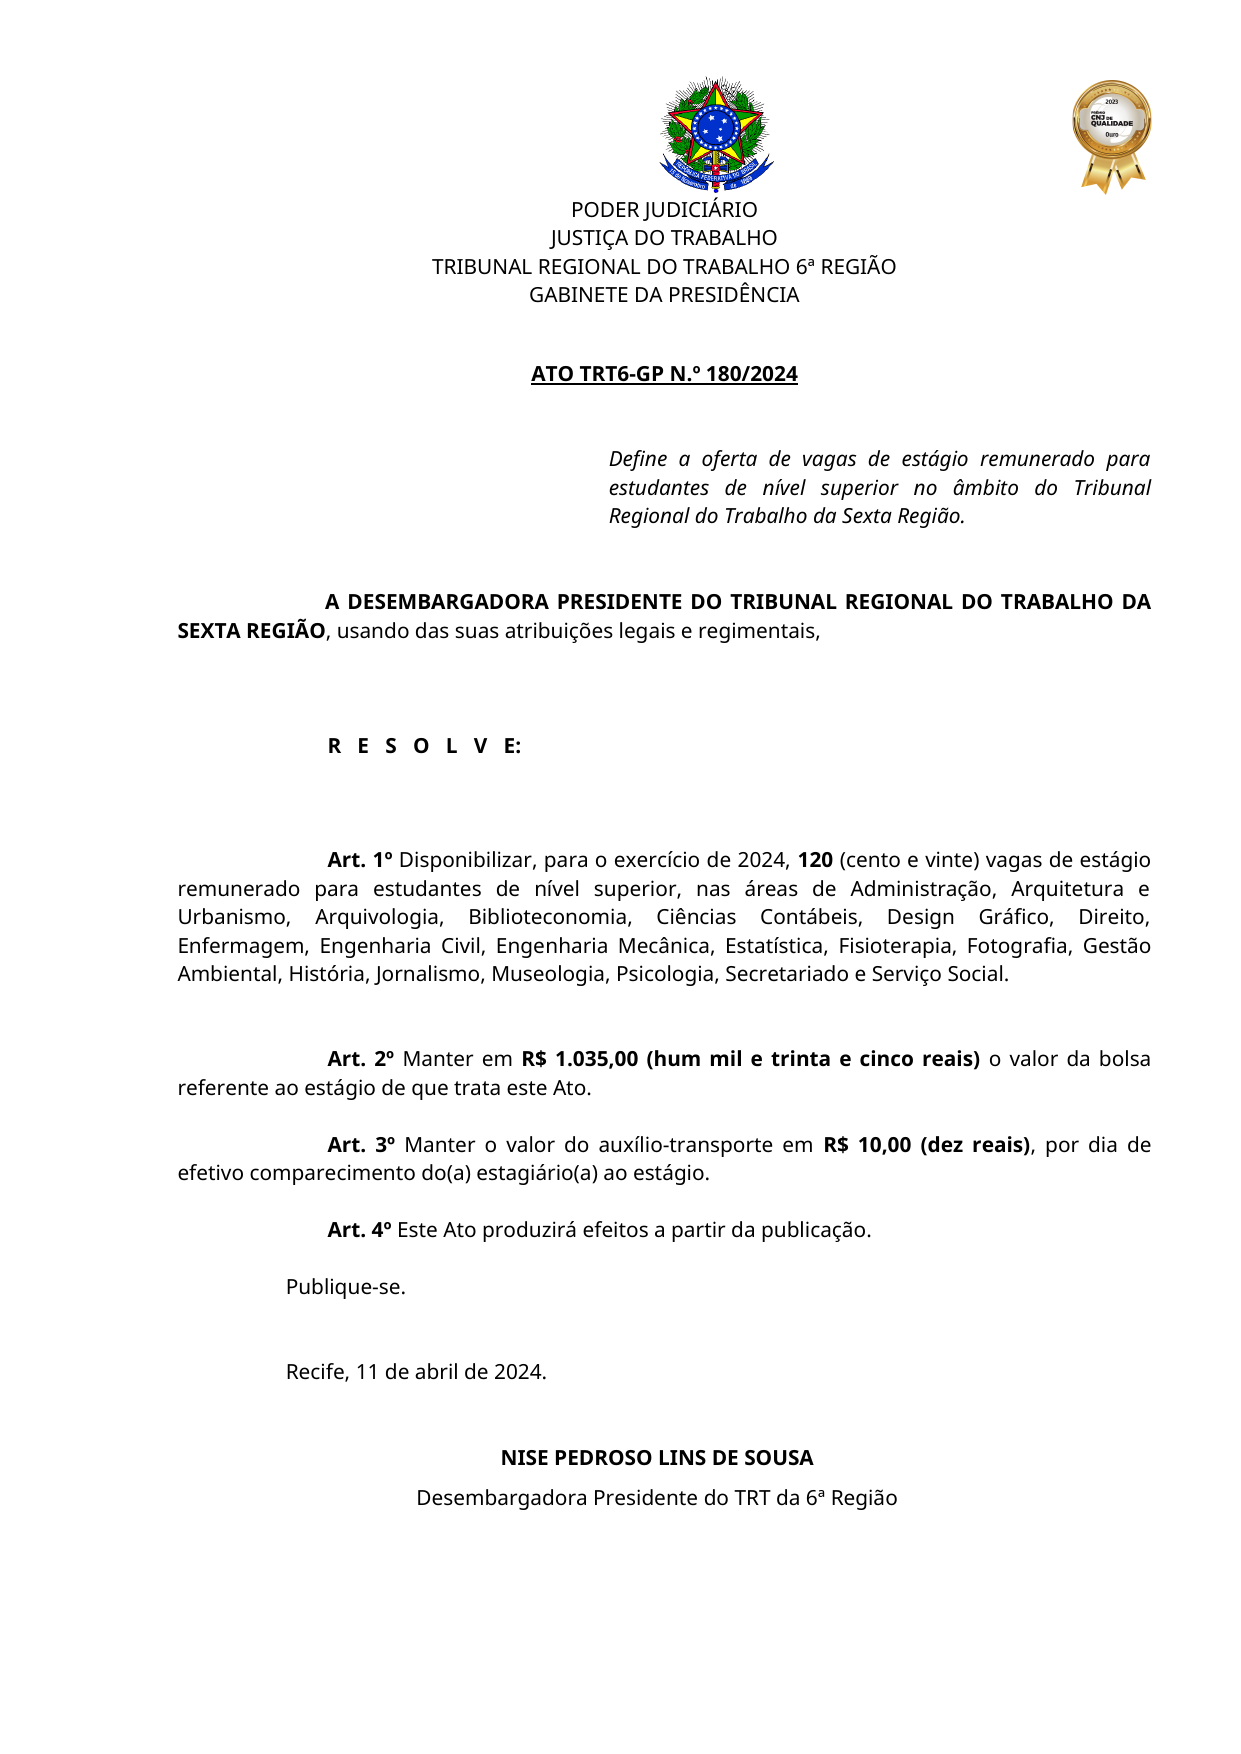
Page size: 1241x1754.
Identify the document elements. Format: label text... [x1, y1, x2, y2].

subtitle Art. 2º Manter em R$ 1.035,00 (hum mil e trinta e cinco reais) o valor da bolsa referente ao estágio de que trata este Ato. [177, 1044, 1152, 1101]
subtitle R E S O L V E: [251, 731, 1152, 759]
subtitle Define a oferta de vagas de estágio remunerado para estudantes de nível superior no âmbito do Tribunal Regional do Trabalho da Sexta Região. [608, 444, 1152, 530]
subtitle NISE PEDROSO LINS DE SOUSA [177, 1443, 1137, 1471]
subtitle Recife, 11 de abril de 2024. [177, 1357, 1152, 1386]
picture [653, 73, 777, 195]
subtitle Art. 4º Este Ato produzirá efeitos a partir da publicação. [177, 1215, 1152, 1243]
subtitle Art. 1º Disponibilizar, para o exercício de 2024, 120 (cento e vinte) vagas de estágio remunerado para estudantes de nível superior, nas áreas de Administração, Arquitetura e Urbanismo, Arquivologia, Biblioteconomia, Ciências Contábeis, Design Gráfico, Direito, Enfermagem, Engenharia Civil, Engenharia Mecânica, Estatística, Fisioterapia, Fotografia, Gestão Ambiental, História, Jornalismo, Museologia, Psicologia, Secretariado e Serviço Social. [177, 845, 1152, 988]
subtitle A DESEMBARGADORA PRESIDENTE DO TRIBUNAL REGIONAL DO TRABALHO DA SEXTA REGIÃO, usando das suas atribuições legais e regimentais, [177, 587, 1152, 644]
subtitle Publique-se. [177, 1272, 1152, 1300]
picture [1072, 80, 1152, 195]
subtitle Desembargadora Presidente do TRT da 6ª Região [177, 1483, 1137, 1512]
subtitle Art. 3º Manter o valor do auxílio-transporte em R$ 10,00 (dez reais), por dia de efetivo comparecimento do(a) estagiário(a) ao estágio. [177, 1130, 1152, 1187]
subtitle ATO TRT6-GP N.º 180/2024 [177, 359, 1152, 387]
